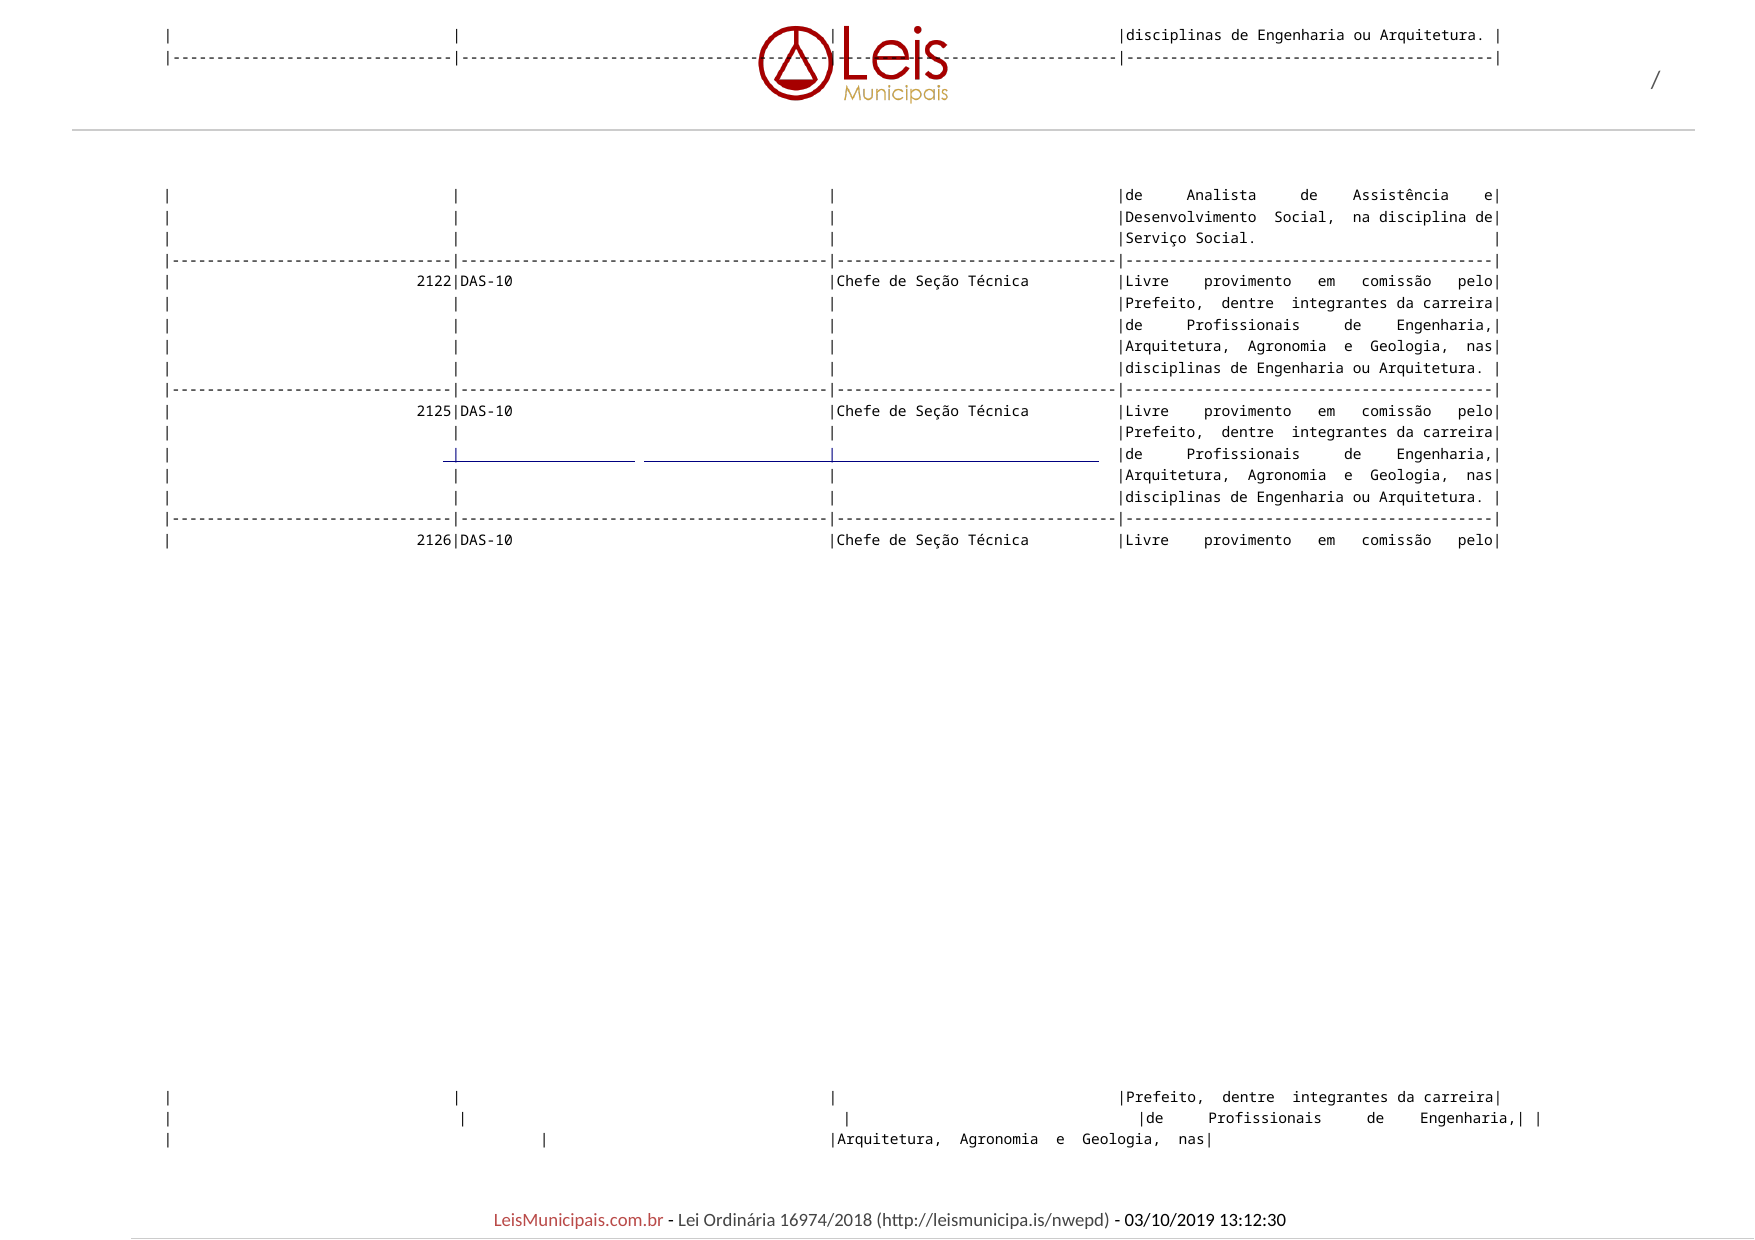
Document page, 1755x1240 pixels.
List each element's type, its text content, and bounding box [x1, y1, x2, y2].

text | | | |disciplinas de Engenharia ou Arquitetura. | [163, 357, 1550, 377]
text | | | |de Profissionais de Engenharia,| [163, 314, 1550, 334]
text | | | |Prefeito, dentre integrantes da carreira| [163, 422, 1550, 442]
text |--------------------------------|------------------------------------------|--------------------------------|------------------------------------------| [163, 249, 1550, 269]
text |--------------------------------|------------------------------------------|--------------------------------|------------------------------------------| [163, 379, 1550, 399]
text | | | |Arquitetura, Agronomia e Geologia, nas| [163, 336, 1550, 356]
text | | | |de Analista de Assistência e| [163, 185, 1550, 205]
text | 2122|DAS-10 |Chefe de Seção Técnica |Livre provimento em comissão pelo| [163, 271, 1550, 291]
text | 2126|DAS-10 |Chefe de Seção Técnica |Livre provimento em comissão pelo| [163, 530, 1550, 550]
text | 2125|DAS-10 |Chefe de Seção Técnica |Livre provimento em comissão pelo| [163, 401, 1550, 420]
text |--------------------------------|------------------------------------------|--------------------------------|------------------------------------------| [163, 508, 1550, 528]
text | | | |Prefeito, dentre integrantes da carreira| [163, 293, 1550, 313]
text | | | |Desenvolvimento Social, na disciplina de| [163, 206, 1550, 226]
text | | | |de Profissionais de Engenharia,| [163, 444, 1550, 463]
text | | | |disciplinas de Engenharia ou Arquitetura. | [163, 487, 1550, 507]
text | | | |Arquitetura, Agronomia e Geologia, nas| [163, 465, 1550, 485]
text | | | |Serviço Social. | [163, 228, 1550, 248]
